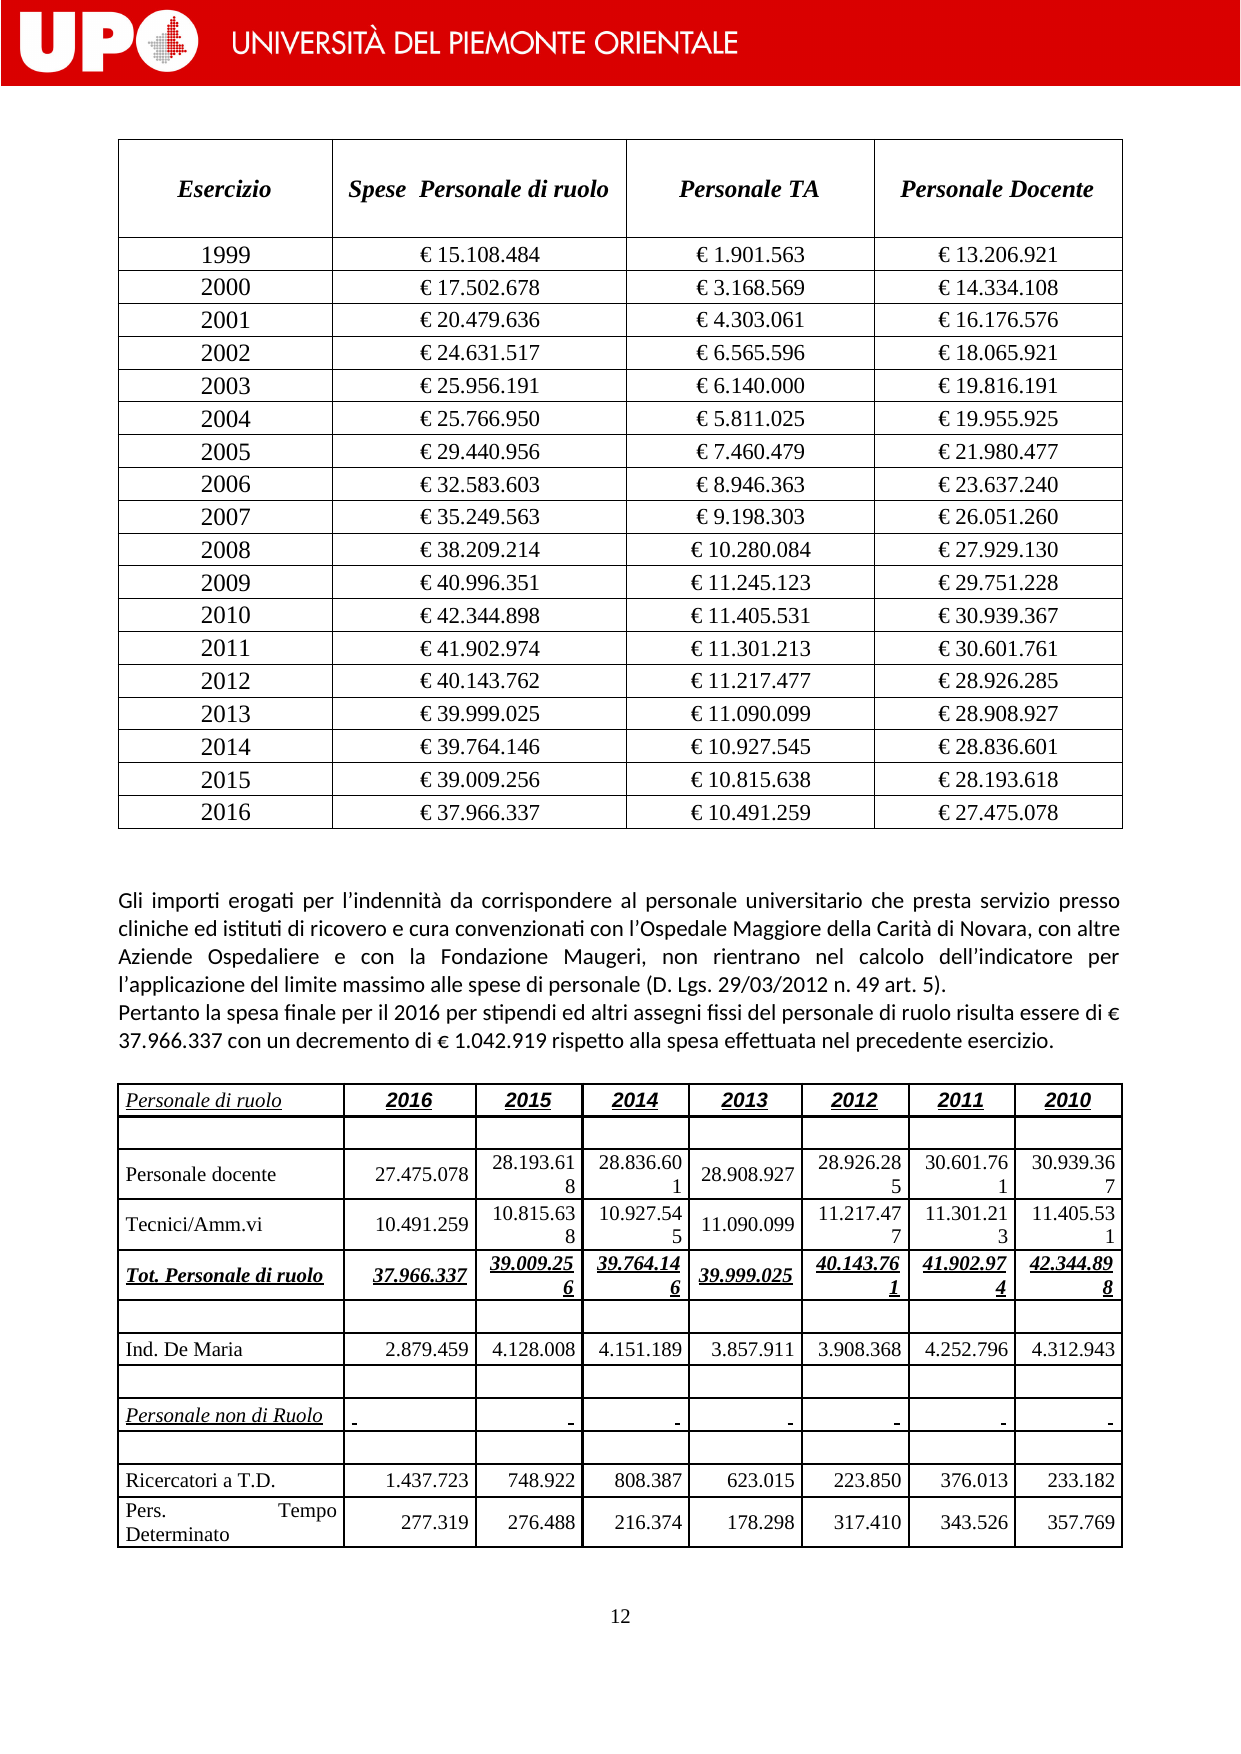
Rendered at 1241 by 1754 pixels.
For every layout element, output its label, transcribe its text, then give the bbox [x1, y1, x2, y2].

table_cell 216.374 [584, 1498, 688, 1546]
table_cell 2006 [119, 468, 332, 500]
table_cell [910, 1399, 1014, 1430]
table_cell 2007 [119, 501, 332, 532]
table_cell € 37.966.337 [333, 796, 626, 828]
table_cell [477, 1301, 581, 1332]
table_cell 28.193.618 [477, 1150, 581, 1198]
table_cell € 20.479.636 [333, 304, 626, 336]
table_cell € 39.999.025 [333, 698, 626, 729]
table_cell 4.252.796 [910, 1334, 1014, 1364]
table_cell [584, 1399, 688, 1430]
table_cell 39.999.025 [690, 1251, 801, 1299]
table_cell € 38.209.214 [333, 534, 626, 565]
table_cell [477, 1366, 581, 1397]
table_cell [1016, 1432, 1121, 1463]
table_cell 2009 [119, 566, 332, 598]
table_header Spese Personale di ruolo [333, 140, 626, 237]
table_cell 276.488 [477, 1498, 581, 1546]
table_cell [345, 1432, 475, 1463]
table_cell [477, 1399, 581, 1430]
table_cell 28.926.285 [803, 1150, 908, 1198]
table_cell 2003 [119, 370, 332, 401]
table_cell € 13.206.921 [875, 238, 1122, 270]
table_cell 42.344.898 [1016, 1251, 1121, 1299]
table_cell 2012 [119, 665, 332, 697]
table_cell € 11.217.477 [627, 665, 874, 697]
table_cell Pers. Tempo Determinato [119, 1498, 343, 1546]
table_cell [690, 1118, 801, 1148]
table_cell € 19.816.191 [875, 370, 1122, 401]
table_cell € 30.601.761 [875, 632, 1122, 664]
table_cell 2016 [119, 796, 332, 828]
table_cell 808.387 [584, 1465, 688, 1496]
table_cell Personale docente [119, 1150, 343, 1198]
table_cell 2000 [119, 271, 332, 303]
table_header 2014 [584, 1085, 688, 1115]
table_cell 2008 [119, 534, 332, 565]
table_cell [803, 1301, 908, 1332]
table_cell € 10.815.638 [627, 763, 874, 795]
table_cell [690, 1399, 801, 1430]
table_cell 11.405.531 [1016, 1200, 1121, 1248]
table_cell € 10.280.084 [627, 534, 874, 565]
table_cell € 10.927.545 [627, 730, 874, 762]
table_cell 39.764.146 [584, 1251, 688, 1299]
table_cell € 3.168.569 [627, 271, 874, 303]
table_cell € 15.108.484 [333, 238, 626, 270]
table_cell 2011 [119, 632, 332, 664]
table_cell € 26.051.260 [875, 501, 1122, 532]
table_cell 4.128.008 [477, 1334, 581, 1364]
table_cell € 6.565.596 [627, 337, 874, 368]
table_cell 11.301.213 [910, 1200, 1014, 1248]
table_cell 623.015 [690, 1465, 801, 1496]
table_header 2015 [477, 1085, 581, 1115]
table_cell 2002 [119, 337, 332, 368]
table_cell Tecnici/Amm.vi [119, 1200, 343, 1248]
table_cell 3.908.368 [803, 1334, 908, 1364]
table_cell [345, 1399, 475, 1430]
table_cell 4.312.943 [1016, 1334, 1121, 1364]
table_cell 3.857.911 [690, 1334, 801, 1364]
table_cell 28.908.927 [690, 1150, 801, 1198]
table_cell € 35.249.563 [333, 501, 626, 532]
table_cell € 17.502.678 [333, 271, 626, 303]
table_cell € 40.143.762 [333, 665, 626, 697]
text Pertanto la spesa finale per il 2016 per stipendi ed altri assegni fissi del personale di ruolo risulta essere di € 37.966.337 con un decremento di € 1.042.919 rispetto alla spesa effettuata nel precedente esercizio. [118, 998, 1122, 1054]
table_cell 39.009.256 [477, 1251, 581, 1299]
table_cell € 28.836.601 [875, 730, 1122, 762]
table_cell [345, 1366, 475, 1397]
table_cell [1016, 1366, 1121, 1397]
table_cell € 16.176.576 [875, 304, 1122, 336]
table_cell € 29.440.956 [333, 435, 626, 467]
table_cell [119, 1118, 343, 1148]
table_cell 2014 [119, 730, 332, 762]
table_header Personale Docente [875, 140, 1122, 237]
table_cell 376.013 [910, 1465, 1014, 1496]
table_header 2012 [803, 1085, 908, 1115]
table_cell [1016, 1301, 1121, 1332]
table_cell € 8.946.363 [627, 468, 874, 500]
table_cell 2015 [119, 763, 332, 795]
table_cell 178.298 [690, 1498, 801, 1546]
table_cell [119, 1366, 343, 1397]
table_cell [910, 1118, 1014, 1148]
table_cell € 25.956.191 [333, 370, 626, 401]
table_cell [910, 1432, 1014, 1463]
table_cell 2013 [119, 698, 332, 729]
table_cell 10.815.638 [477, 1200, 581, 1248]
table_cell [910, 1366, 1014, 1397]
table_cell € 11.090.099 [627, 698, 874, 729]
table_cell 223.850 [803, 1465, 908, 1496]
table_header Personale di ruolo [119, 1085, 343, 1115]
table_cell [1016, 1118, 1121, 1148]
table_cell [690, 1301, 801, 1332]
table_cell € 5.811.025 [627, 402, 874, 434]
table_cell [584, 1432, 688, 1463]
table_cell 27.475.078 [345, 1150, 475, 1198]
table_cell 4.151.189 [584, 1334, 688, 1364]
table_cell 748.922 [477, 1465, 581, 1496]
table_cell € 21.980.477 [875, 435, 1122, 467]
table_cell € 9.198.303 [627, 501, 874, 532]
table_cell 1.437.723 [345, 1465, 475, 1496]
table_cell 357.769 [1016, 1498, 1121, 1546]
table_cell 11.090.099 [690, 1200, 801, 1248]
table_cell € 11.405.531 [627, 599, 874, 631]
table_cell 10.491.259 [345, 1200, 475, 1248]
table_cell € 4.303.061 [627, 304, 874, 336]
table_cell € 11.245.123 [627, 566, 874, 598]
table_cell 1999 [119, 238, 332, 270]
table_cell [119, 1432, 343, 1463]
table_cell 2.879.459 [345, 1334, 475, 1364]
table_cell [803, 1399, 908, 1430]
table_cell € 28.908.927 [875, 698, 1122, 729]
table_cell 2001 [119, 304, 332, 336]
table_cell Personale non di Ruolo [119, 1399, 343, 1430]
table_cell [584, 1301, 688, 1332]
text Gli importi erogati per l’indennità da corrispondere al personale universitario che presta servizio presso cliniche ed istituti di ricovero e cura convenzionati con l’Ospedale Maggiore della Carità di Novara, con altre Aziende Ospedaliere e con la Fondazione Maugeri, non rientrano nel calcolo dell’indicatore per l’applicazione del limite massimo alle spese di personale (D. Lgs. 29/03/2012 n. 49 art. 5). [118, 886, 1122, 998]
table_cell € 30.939.367 [875, 599, 1122, 631]
table_cell [477, 1432, 581, 1463]
table_cell [1016, 1399, 1121, 1430]
table_cell [477, 1118, 581, 1148]
table_cell € 42.344.898 [333, 599, 626, 631]
table_cell € 10.491.259 [627, 796, 874, 828]
table_cell € 7.460.479 [627, 435, 874, 467]
table_cell Tot. Personale di ruolo [119, 1251, 343, 1299]
table_cell 30.939.367 [1016, 1150, 1121, 1198]
table_cell [803, 1118, 908, 1148]
table_cell 40.143.761 [803, 1251, 908, 1299]
table_cell 41.902.974 [910, 1251, 1014, 1299]
table_cell [803, 1366, 908, 1397]
table_cell € 27.475.078 [875, 796, 1122, 828]
table_cell [690, 1432, 801, 1463]
table_cell 37.966.337 [345, 1251, 475, 1299]
table_cell 2004 [119, 402, 332, 434]
table_cell € 23.637.240 [875, 468, 1122, 500]
table_cell 317.410 [803, 1498, 908, 1546]
table_header 2013 [690, 1085, 801, 1115]
table_cell 343.526 [910, 1498, 1014, 1546]
table_cell 2005 [119, 435, 332, 467]
table_cell 11.217.477 [803, 1200, 908, 1248]
table_cell € 32.583.603 [333, 468, 626, 500]
table_cell € 11.301.213 [627, 632, 874, 664]
table_header 2016 [345, 1085, 475, 1115]
table_cell [803, 1432, 908, 1463]
table_cell Ricercatori a T.D. [119, 1465, 343, 1496]
table_cell [584, 1366, 688, 1397]
table_header 2010 [1016, 1085, 1121, 1115]
table_cell € 6.140.000 [627, 370, 874, 401]
table_cell 30.601.761 [910, 1150, 1014, 1198]
table_cell € 39.764.146 [333, 730, 626, 762]
table_cell € 29.751.228 [875, 566, 1122, 598]
table_cell [690, 1366, 801, 1397]
table_cell € 28.193.618 [875, 763, 1122, 795]
table_cell € 27.929.130 [875, 534, 1122, 565]
table_cell € 25.766.950 [333, 402, 626, 434]
table_cell [584, 1118, 688, 1148]
table_cell [345, 1301, 475, 1332]
table_cell € 41.902.974 [333, 632, 626, 664]
table_cell € 18.065.921 [875, 337, 1122, 368]
table_cell Ind. De Maria [119, 1334, 343, 1364]
table_header 2011 [910, 1085, 1014, 1115]
table_cell 277.319 [345, 1498, 475, 1546]
table_cell [910, 1301, 1014, 1332]
table_cell 233.182 [1016, 1465, 1121, 1496]
table_cell € 40.996.351 [333, 566, 626, 598]
table_cell 2010 [119, 599, 332, 631]
table_cell € 19.955.925 [875, 402, 1122, 434]
table_cell € 1.901.563 [627, 238, 874, 270]
table_header Esercizio [119, 140, 332, 237]
table_cell 28.836.601 [584, 1150, 688, 1198]
table_cell € 24.631.517 [333, 337, 626, 368]
table_header Personale TA [627, 140, 874, 237]
table_cell € 28.926.285 [875, 665, 1122, 697]
table_cell [345, 1118, 475, 1148]
table_cell [119, 1301, 343, 1332]
table_cell 10.927.545 [584, 1200, 688, 1248]
table_cell € 39.009.256 [333, 763, 626, 795]
table_cell € 14.334.108 [875, 271, 1122, 303]
